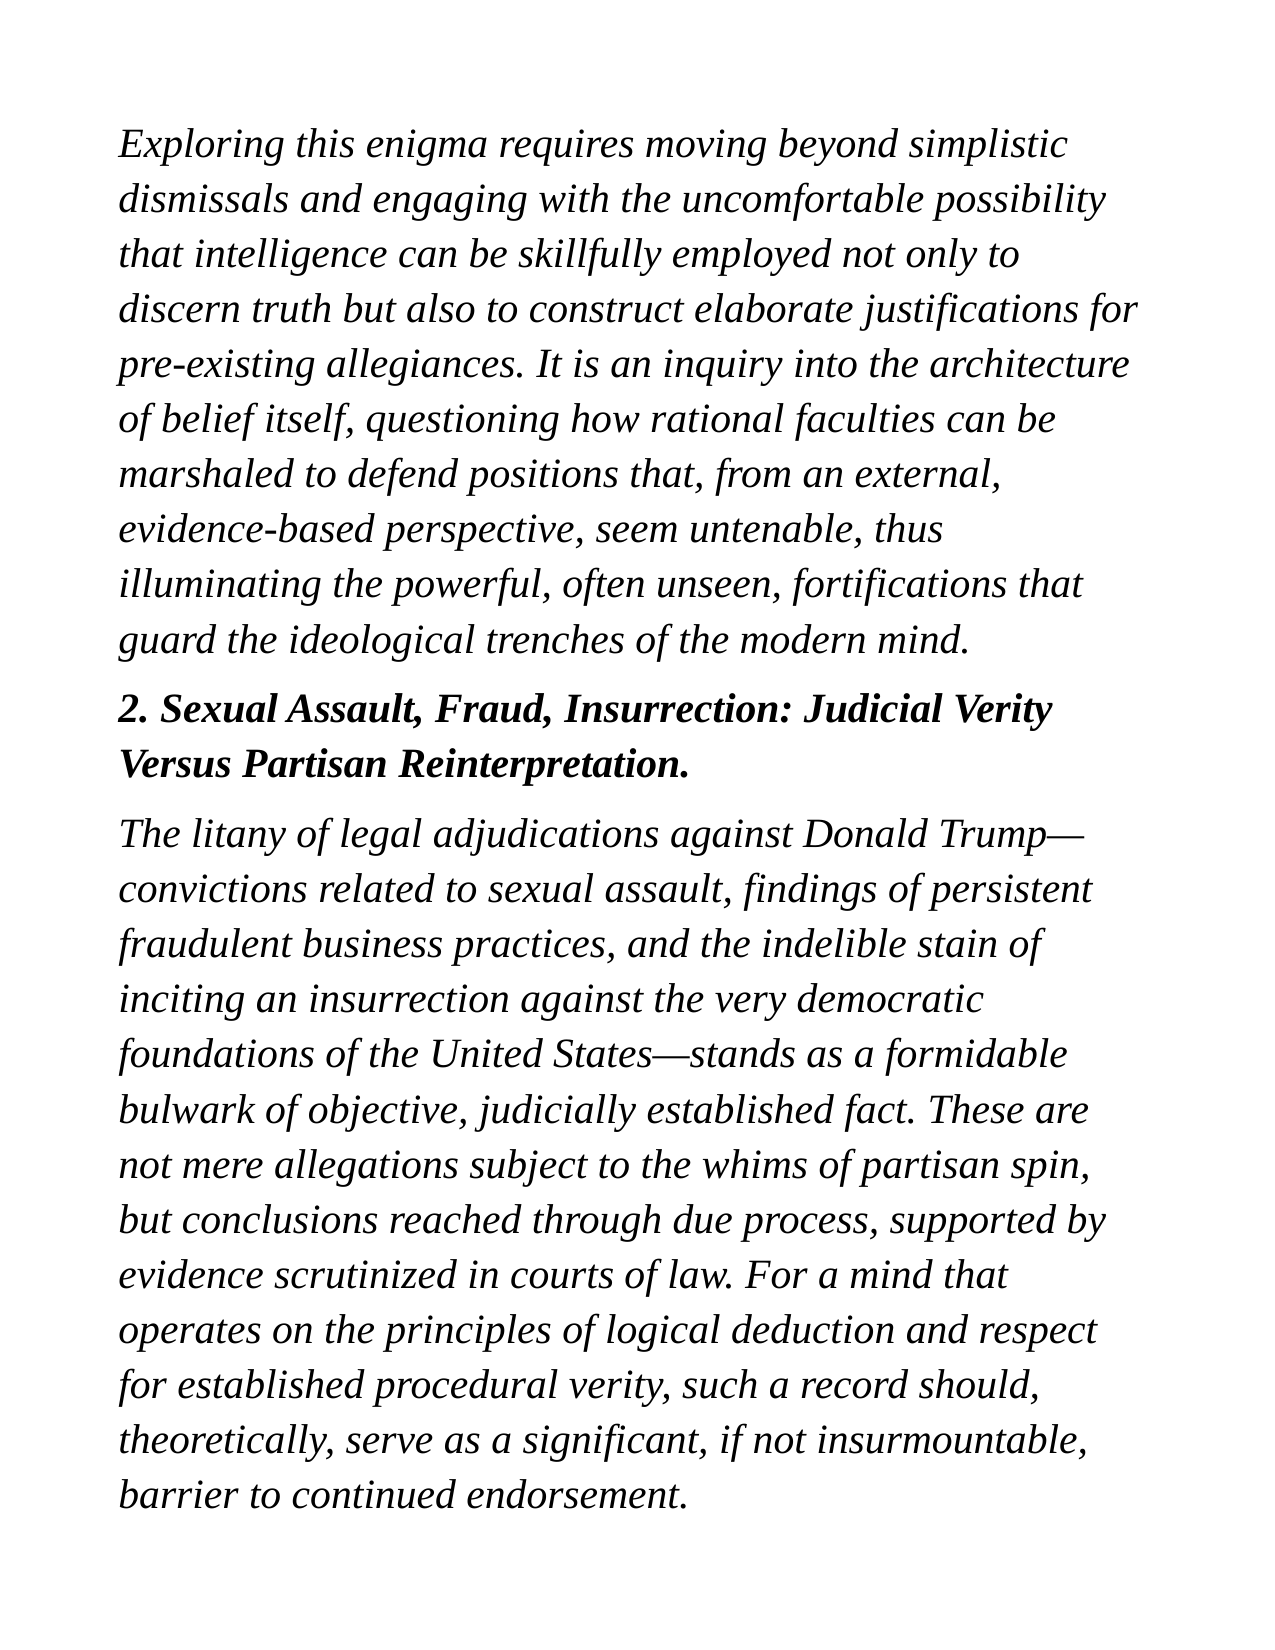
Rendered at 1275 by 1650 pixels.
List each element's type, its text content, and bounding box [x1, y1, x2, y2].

text 2. Sexual Assault, Fraud, Insurrection: Judicial Verity Versus Partisan Reinterpretation. [118, 684, 1157, 787]
text Exploring this enigma requires moving beyond simplistic dismissals and engaging with the uncomfortable possibility that intelligence can be skillfully employed not only to discern truth but also to construct elaborate justifications for pre-existing allegiances. It is an inquiry into the architecture of belief itself, questioning how rational faculties can be marshaled to defend positions that, from an external, evidence-based perspective, seem untenable, thus illuminating the powerful, often unseen, fortifications that guard the ideological trenches of the modern mind. [118, 118, 1157, 662]
text The litany of legal adjudications against Donald Trump—convictions related to sexual assault, findings of persistent fraudulent business practices, and the indelible stain of inciting an insurrection against the very democratic foundations of the United States—stands as a formidable bulwark of objective, judicially established fact. These are not mere allegations subject to the whims of partisan spin, but conclusions reached through due process, supported by evidence scrutinized in courts of law. For a mind that operates on the principles of logical deduction and respect for established procedural verity, such a record should, theoretically, serve as a significant, if not insurmountable, barrier to continued endorsement. [118, 808, 1157, 1518]
